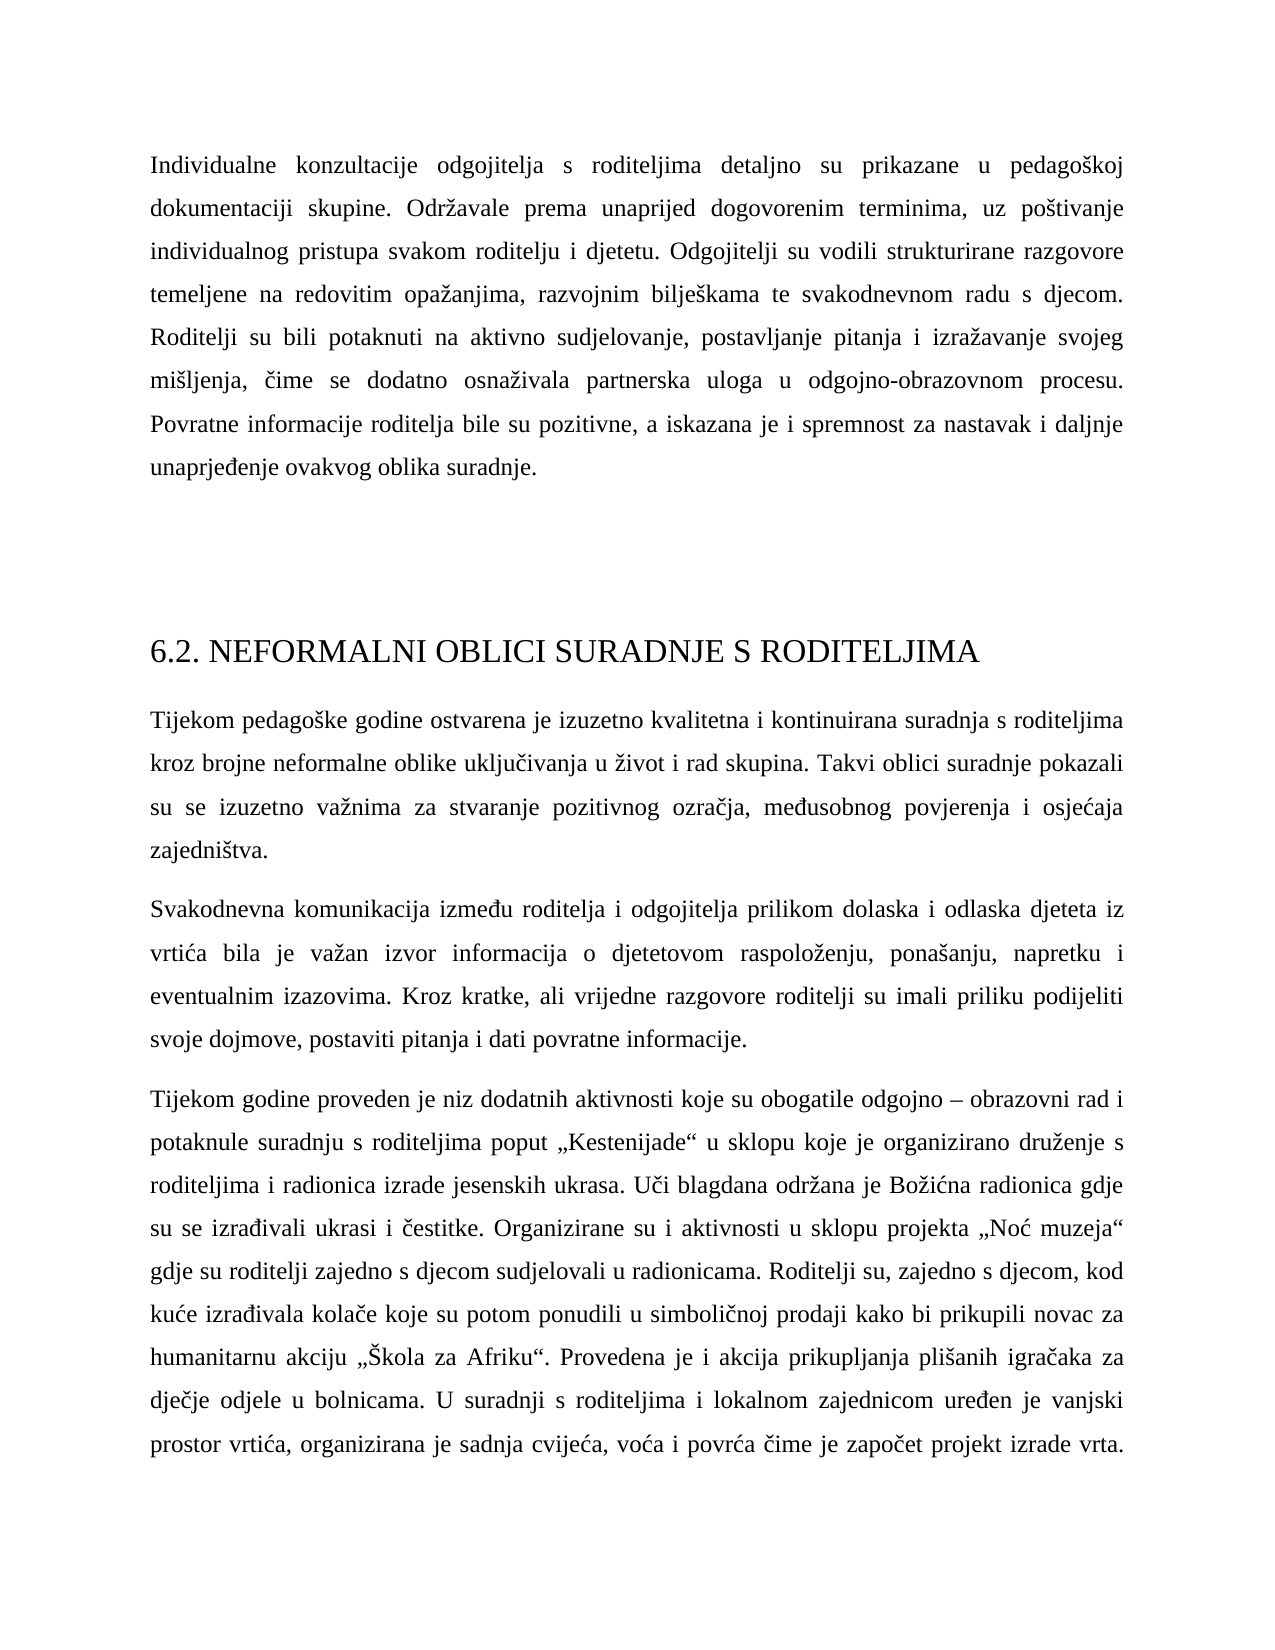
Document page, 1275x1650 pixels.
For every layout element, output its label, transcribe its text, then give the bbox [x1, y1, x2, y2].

text Svakodnevna komunikacija između roditelja i odgojitelja prilikom dolaska i odlaska djeteta iz vrtića bila je važan izvor informacija o djetetovom raspoloženju, ponašanju, napretku i eventualnim izazovima. Kroz kratke, ali vrijedne razgovore roditelji su imali priliku podijeliti svoje dojmove, postaviti pitanja i dati povratne informacije. [150, 894, 1125, 1053]
text Tijekom pedagoške godine ostvarena je izuzetno kvalitetna i kontinuirana suradnja s roditeljima kroz brojne neformalne oblike uključivanja u život i rad skupina. Takvi oblici suradnje pokazali su se izuzetno važnima za stvaranje pozitivnog ozračja, međusobnog povjerenja i osjećaja zajedništva. [150, 705, 1125, 863]
text Individualne konzultacije odgojitelja s roditeljima detaljno su prikazane u pedagoškoj dokumentaciji skupine. Održavale prema unaprijed dogovorenim terminima, uz poštivanje individualnog pristupa svakom roditelju i djetetu. Odgojitelji su vodili strukturirane razgovore temeljene na redovitim opažanjima, razvojnim bilješkama te svakodnevnom radu s djecom. Roditelji su bili potaknuti na aktivno sudjelovanje, postavljanje pitanja i izražavanje svojeg mišljenja, čime se dodatno osnaživala partnerska uloga u odgojno-obrazovnom procesu. Povratne informacije roditelja bile su pozitivne, a iskazana je i spremnost za nastavak i daljnje unaprjeđenje ovakvog oblika suradnje. [150, 150, 1125, 481]
text Tijekom godine proveden je niz dodatnih aktivnosti koje su obogatile odgojno – obrazovni rad i potaknule suradnju s roditeljima poput „Kestenijade“ u sklopu koje je organizirano druženje s roditeljima i radionica izrade jesenskih ukrasa. Uči blagdana održana je Božićna radionica gdje su se izrađivali ukrasi i čestitke. Organizirane su i aktivnosti u sklopu projekta „Noć muzeja“ gdje su roditelji zajedno s djecom sudjelovali u radionicama. Roditelji su, zajedno s djecom, kod kuće izrađivala kolače koje su potom ponudili u simboličnoj prodaji kako bi prikupili novac za humanitarnu akciju „Škola za Afriku“. Provedena je i akcija prikupljanja plišanih igračaka za dječje odjele u bolnicama. U suradnji s roditeljima i lokalnom zajednicom uređen je vanjski prostor vrtića, organizirana je sadnja cvijeća, voća i povrća čime je započet projekt izrade vrta. [150, 1084, 1125, 1457]
text 6.2. NEFORMALNI OBLICI SURADNJE S RODITELJIMA [150, 631, 1125, 669]
